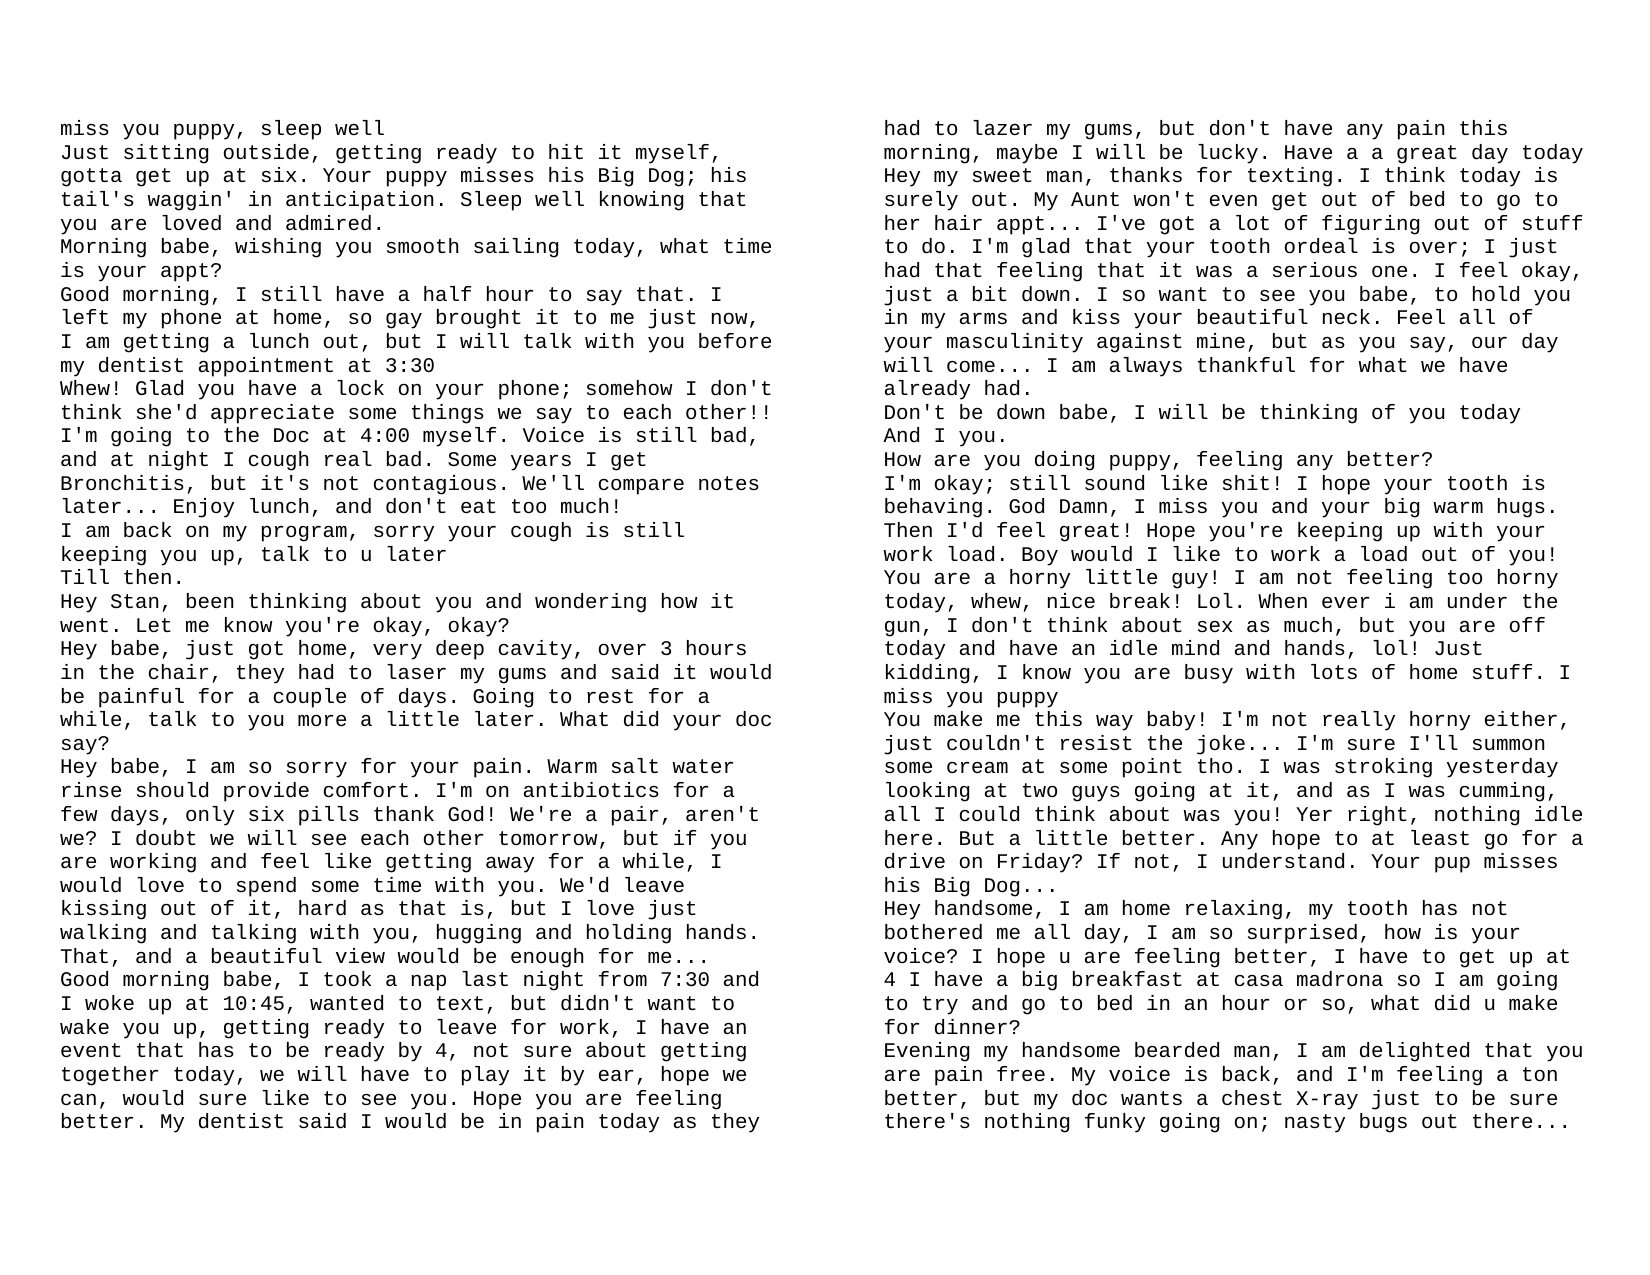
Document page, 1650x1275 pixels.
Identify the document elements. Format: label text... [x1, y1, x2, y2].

text Good morning, I still have a half hour to say that. I left my phone at home, so gay brought it to me just now, I am getting a lunch out, but I will talk with you before my dentist appointment at 3:30 [60, 284, 774, 378]
text I am back on my program, sorry your cough is still keeping you up, talk to u later [60, 520, 774, 567]
text Just sitting outside, getting ready to hit it myself, gotta get up at six. Your puppy misses his Big Dog; his tail's waggin' in anticipation. Sleep well knowing that you are loved and admired. [60, 142, 774, 236]
text I'm okay; still sound like shit! I hope your tooth is behaving. God Damn, I miss you and your big warm hugs. Then I'd feel great! Hope you're keeping up with your work load. Boy would I like to work a load out of you! [883, 473, 1591, 567]
text You are a horny little guy! I am not feeling too horny today, whew, nice break! Lol. When ever i am under the gun, I don't think about sex as much, but you are off today and have an idle mind and hands, lol! Just kidding, I know you are busy with lots of home stuff. I miss you puppy [883, 567, 1591, 709]
text You make me this way baby! I'm not really horny either, just couldn't resist the joke... I'm sure I'll summon some cream at some point tho. I was stroking yesterday looking at two guys going at it, and as I was cumming, all I could think about was you! Yer right, nothing idle here. But a little better. Any hope to at least go for a drive on Friday? If not, I understand. Your pup misses his Big Dog... [883, 709, 1591, 898]
text Whew! Glad you have a lock on your phone; somehow I don't think she'd appreciate some things we say to each other!! I'm going to the Doc at 4:00 myself. Voice is still bad, and at night I cough real bad. Some years I get Bronchitis, but it's not contagious. We'll compare notes later... Enjoy lunch, and don't eat too much! [60, 378, 774, 520]
text Good morning babe, I took a nap last night from 7:30 and I woke up at 10:45, wanted to text, but didn't want to wake you up, getting ready to leave for work, I have an event that has to be ready by 4, not sure about getting together today, we will have to play it by ear, hope we can, would sure like to see you. Hope you are feeling better. My dentist said I would be in pain today as they [60, 969, 774, 1135]
text Hey Stan, been thinking about you and wondering how it went. Let me know you're okay, okay? [60, 591, 774, 638]
text Hey handsome, I am home relaxing, my tooth has not bothered me all day, I am so surprised, how is your voice? I hope u are feeling better, I have to get up at 4 I have a big breakfast at casa madrona so I am going to try and go to bed in an hour or so, what did u make for dinner? [883, 898, 1591, 1040]
text Hey my sweet man, thanks for texting. I think today is surely out. My Aunt won't even get out of bed to go to her hair appt... I've got a lot of figuring out of stuff to do. I'm glad that your tooth ordeal is over; I just had that feeling that it was a serious one. I feel okay, just a bit down. I so want to see you babe, to hold you in my arms and kiss your beautiful neck. Feel all of your masculinity against mine, but as you say, our day will come... I am always thankful for what we have already had. [883, 165, 1591, 402]
text How are you doing puppy, feeling any better? [883, 449, 1591, 473]
text Hey babe, I am so sorry for your pain. Warm salt water rinse should provide comfort. I'm on antibiotics for a few days, only six pills thank God! We're a pair, aren't we? I doubt we will see each other tomorrow, but if you are working and feel like getting away for a while, I would love to spend some time with you. We'd leave kissing out of it, hard as that is, but I love just walking and talking with you, hugging and holding hands. That, and a beautiful view would be enough for me... [60, 757, 774, 969]
text Hey babe, just got home, very deep cavity, over 3 hours in the chair, they had to laser my gums and said it would be painful for a couple of days. Going to rest for a while, talk to you more a little later. What did your doc say? [60, 638, 774, 757]
text Morning babe, wishing you smooth sailing today, what time is your appt? [60, 236, 774, 284]
text had to lazer my gums, but don't have any pain this morning, maybe I will be lucky. Have a a great day today [883, 118, 1591, 165]
text Don't be down babe, I will be thinking of you today [883, 402, 1591, 426]
text And I you. [883, 426, 1591, 449]
text Evening my handsome bearded man, I am delighted that you are pain free. My voice is back, and I'm feeling a ton better, but my doc wants a chest X-ray just to be sure there's nothing funky going on; nasty bugs out there... [883, 1040, 1591, 1135]
text Till then. [60, 567, 774, 591]
text miss you puppy, sleep well [60, 118, 774, 142]
